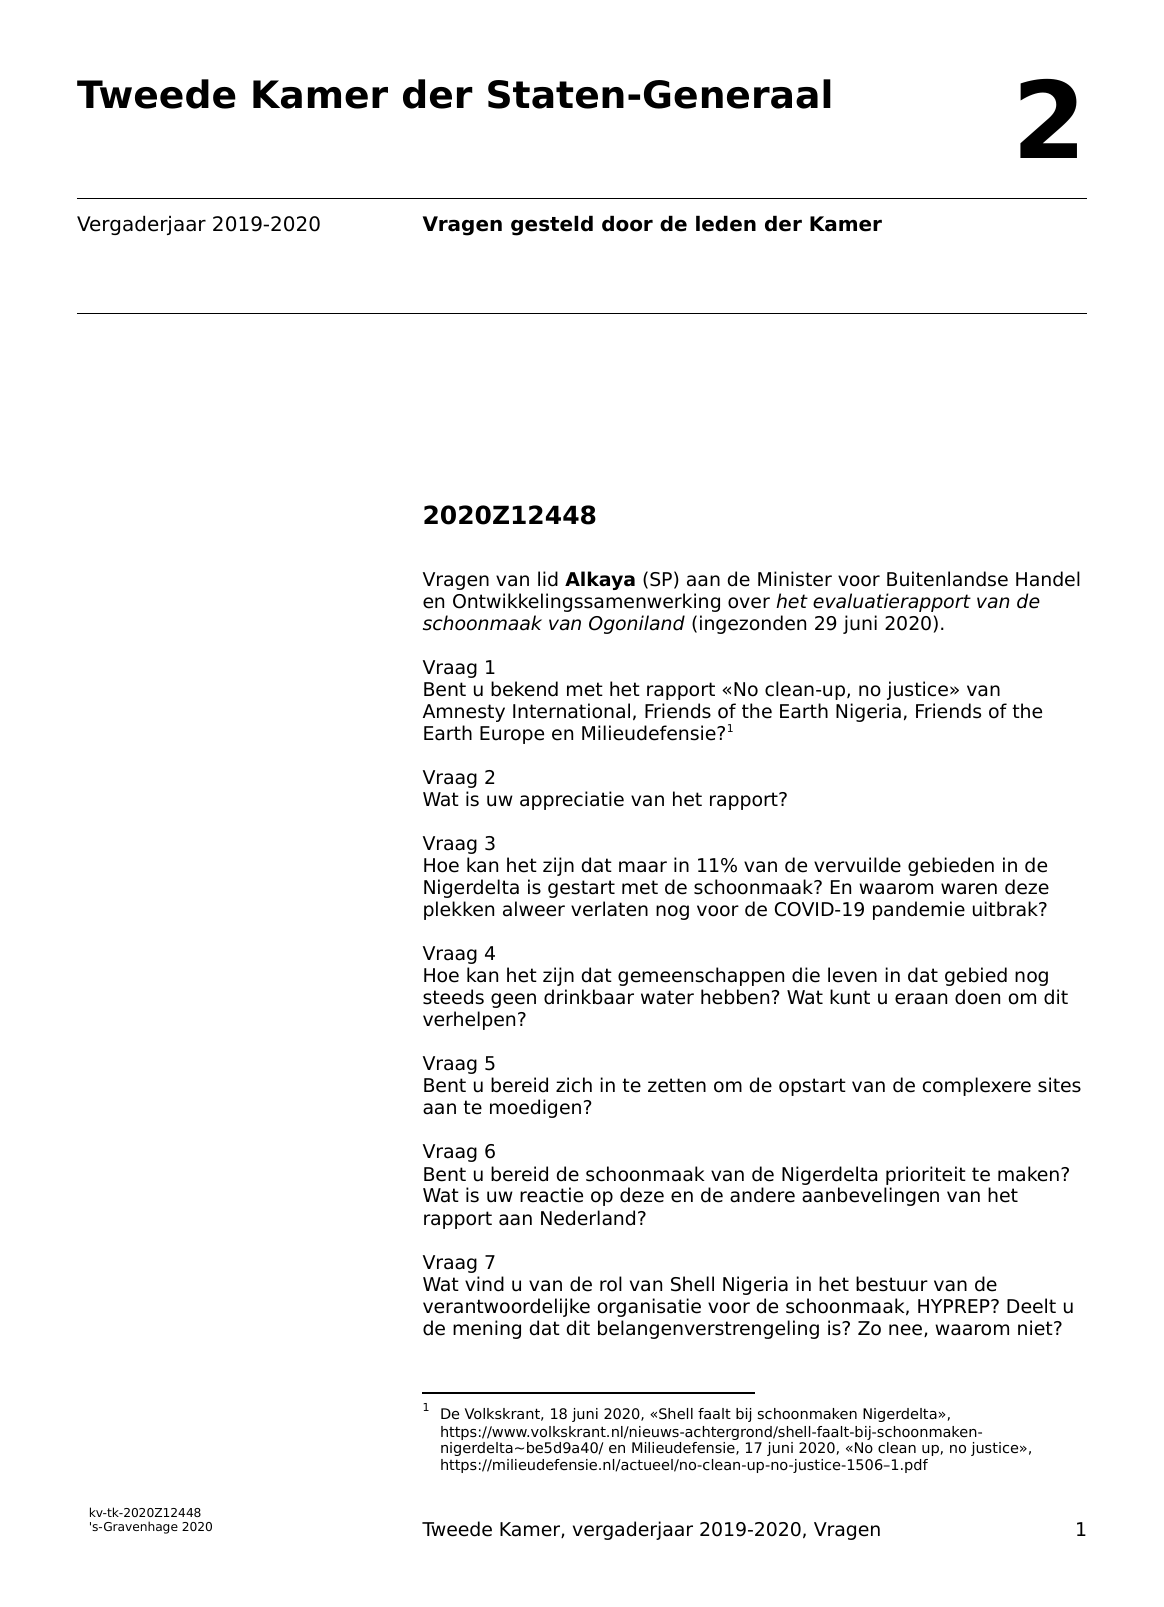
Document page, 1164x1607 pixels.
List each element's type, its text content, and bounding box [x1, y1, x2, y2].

text Vraag 6 [422, 1141, 1087, 1163]
table_cell Vergaderjaar 2019-2020 [77, 199, 422, 313]
text Bent u bereid de schoonmaak van de Nigerdelta prioriteit te maken? Wat is uw reactie op deze en de andere aanbevelingen van het rapport aan Nederland? [422, 1163, 1087, 1229]
text Wat vind u van de rol van Shell Nigeria in het bestuur van de verantwoordelijke organisatie voor de schoonmaak, HYPREP? Deelt u de mening dat dit belangenverstrengeling is? Zo nee, waarom niet? [422, 1273, 1087, 1339]
text Vragen van lid Alkaya (SP) aan de Minister voor Buitenlandse Handel en Ontwikkelingssamenwerking over het evaluatierapport van de schoonmaak van Ogoniland (ingezonden 29 juni 2020). [422, 569, 1087, 635]
text kv-tk-2020Z12448 [88, 1506, 323, 1520]
text Vraag 5 [422, 1053, 1087, 1075]
table_header Tweede Kamer der Staten-Generaal [77, 59, 886, 198]
text 2020Z12448 [422, 501, 1087, 531]
text Hoe kan het zijn dat gemeenschappen die leven in dat gebied nog steeds geen drinkbaar water hebben? Wat kunt u eraan doen om dit verhelpen? [422, 965, 1087, 1031]
text Bent u bereid zich in te zetten om de opstart van de complexere sites aan te moedigen? [422, 1075, 1087, 1119]
text Bent u bekend met het rapport «No clean-up, no justice» van Amnesty International, Friends of the Earth Nigeria, Friends of the Earth Europe en Milieudefensie? [422, 679, 1087, 745]
text Vraag 2 [422, 767, 1087, 789]
text Vraag 7 [422, 1252, 1087, 1273]
table_cell Vragen gesteld door de leden der Kamer [422, 199, 1087, 313]
text Hoe kan het zijn dat maar in 11% van de vervuilde gebieden in de Nigerdelta is gestart met de schoonmaak? En waarom waren deze plekken alweer verlaten nog voor de COVID-19 pandemie uitbrak? [422, 855, 1087, 921]
text Wat is uw appreciatie van het rapport? [422, 789, 1087, 811]
text Vraag 1 [422, 657, 1087, 679]
text Vraag 4 [422, 943, 1087, 965]
text De Volkskrant, 18 juni 2020, «Shell faalt bij schoonmaken Nigerdelta», https://www.volkskrant.nl/nieuws-achtergrond/shell-faalt-bij-schoonmaken-nigerdelta~be5d9a40/ en Milieudefensie, 17 juni 2020, «No clean up, no justice», https://milieudefensie.nl/actueel/no-clean-up-no-justice-1506–1.pdf [422, 1402, 1087, 1474]
text Vraag 3 [422, 833, 1087, 855]
text 's-Gravenhage 2020 [88, 1520, 323, 1534]
table_header 2 [886, 59, 1087, 198]
